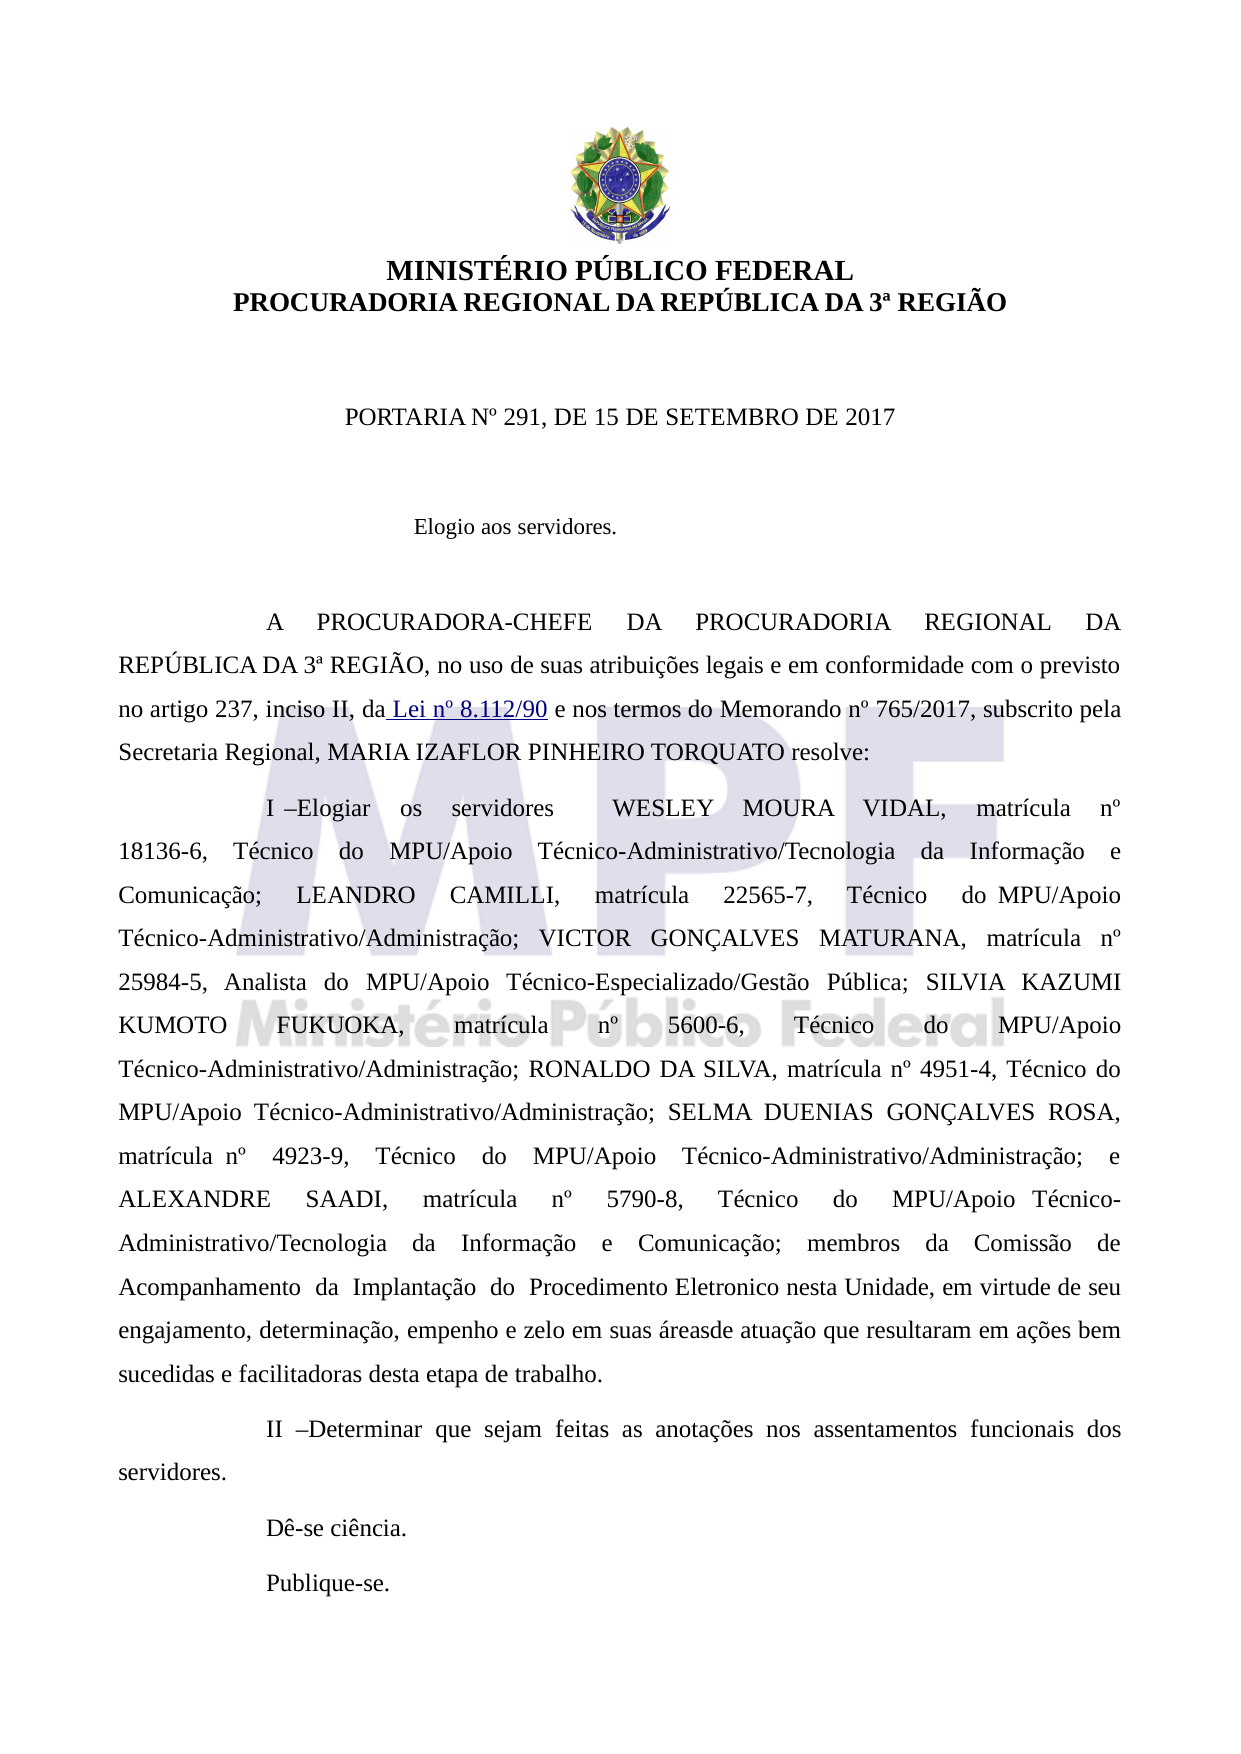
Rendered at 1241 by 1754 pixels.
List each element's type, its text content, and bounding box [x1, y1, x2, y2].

text PORTARIA Nº 291, DE 15 DE SETEMBRO DE 2017 [118, 402, 1122, 431]
picture [236, 766, 1004, 792]
text Publique-se. [118, 1568, 1122, 1597]
text Elogio aos servidores. [413, 513, 1122, 539]
text II –Determinar que sejam feitas as anotações nos assentamentos funcionais dos servidores. [118, 1414, 1122, 1486]
text A PROCURADORA-CHEFE DA PROCURADORIA REGIONAL DA REPÚBLICA DA 3ª REGIÃO, no uso de suas atribuições legais e em conformidade com o previsto no artigo 237, inciso II, da Lei nº 8.112/90 e nos termos do Memorando nº 765/2017, subscrito pela Secretaria Regional, MARIA IZAFLOR PINHEIRO TORQUATO resolve: [118, 606, 1122, 766]
text I –Elogiar os servidores WESLEY MOURA VIDAL, matrícula nº 18136-6, Técnico do MPU/Apoio Técnico-Administrativo/Tecnologia da Informação e Comunicação; LEANDRO CAMILLI, matrícula 22565-7, Técnico do MPU/Apoio Técnico-Administrativo/Administração; VICTOR GONÇALVES MATURANA, matrícula nº 25984-5, Analista do MPU/Apoio Técnico-Especializado/Gestão Pública; SILVIA KAZUMI KUMOTO FUKUOKA, matrícula nº 5600-6, Técnico do MPU/Apoio Técnico-Administrativo/Administração; RONALDO DA SILVA, matrícula nº 4951-4, Técnico do MPU/Apoio Técnico-Administrativo/Administração; SELMA DUENIAS GONÇALVES ROSA, matrícula nº 4923-9, Técnico do MPU/Apoio Técnico-Administrativo/Administração; e ALEXANDRE SAADI, matrícula nº 5790-8, Técnico do MPU/Apoio Técnico-Administrativo/Tecnologia da Informação e Comunicação; membros da Comissão de Acompanhamento da Implantação do Procedimento Eletronico nesta Unidade, em virtude de seu engajamento, determinação, empenho e zelo em suas áreasde atuação que resultaram em ações bem sucedidas e facilitadoras desta etapa de trabalho. [118, 792, 1122, 1387]
text Dê-se ciência. [118, 1513, 1122, 1542]
